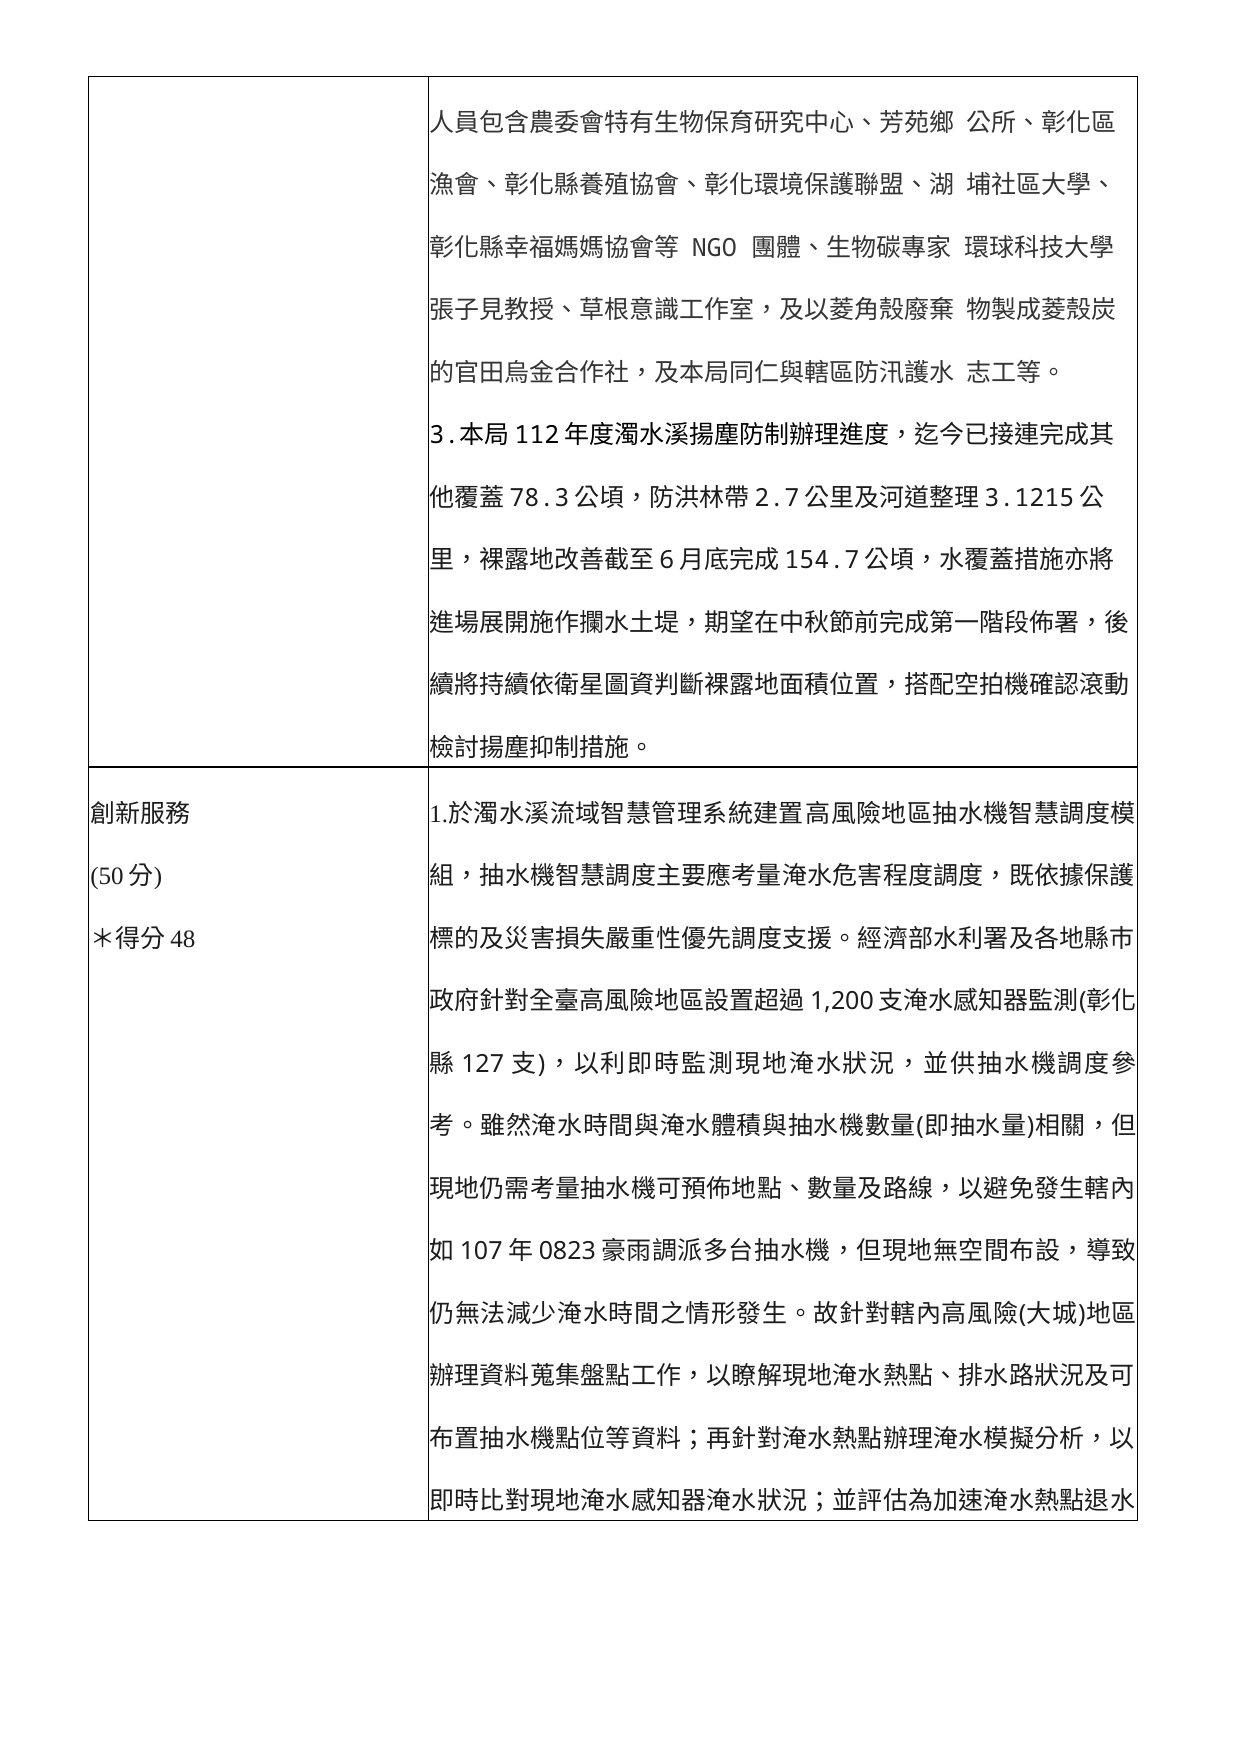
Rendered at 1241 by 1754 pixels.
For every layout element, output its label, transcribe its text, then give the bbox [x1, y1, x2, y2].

table_cell 創新服務 (50分) ＊得分48 [89, 768, 428, 1519]
table_cell [89, 77, 428, 766]
table_cell 人員包含農委會特有生物保育研究中心、芳苑鄉 公所、彰化區漁會、彰化縣養殖協會、彰化環境保護聯盟、湖 埔社區大學、彰化縣幸福媽媽協會等 NGO 團體、生物碳專家 環球科技大學張子見教授、草根意識工作室，及以菱角殼廢棄 物製成菱殼炭的官田烏金合作社，及本局同仁與轄區防汛護水 志工等。 3.本局112年度濁水溪揚塵防制辦理進度，迄今已接連完成其他覆蓋78.3公頃，防洪林帶2.7公里及河道整理3.1215公里，裸露地改善截至6月底完成154.7公頃，水覆蓋措施亦將進場展開施作攔水土堤，期望在中秋節前完成第一階段佈署，後續將持續依衛星圖資判斷裸露地面積位置，搭配空拍機確認滾動檢討揚塵抑制措施。 [429, 77, 1137, 766]
table_cell 1.於濁水溪流域智慧管理系統建置高風險地區抽水機智慧調度模組，抽水機智慧調度主要應考量淹水危害程度調度，既依據保護標的及災害損失嚴重性優先調度支援。經濟部水利署及各地縣巿政府針對全臺高風險地區設置超過1,200支淹水感知器監測(彰化縣127支)，以利即時監測現地淹水狀況，並供抽水機調度參考。雖然淹水時間與淹水體積與抽水機數量(即抽水量)相關，但現地仍需考量抽水機可預佈地點、數量及路線，以避免發生轄內如107年0823豪雨調派多台抽水機，但現地無空間布設，導致仍無法減少淹水時間之情形發生。故針對轄內高風險(大城)地區辦理資料蒐集盤點工作，以瞭解現地淹水熱點、排水路狀況及可布置抽水機點位等資料；再針對淹水熱點辦理淹水模擬分析，以即時比對現地淹水感知器淹水狀況；並評估為加速淹水熱點退水 [429, 768, 1137, 1519]
